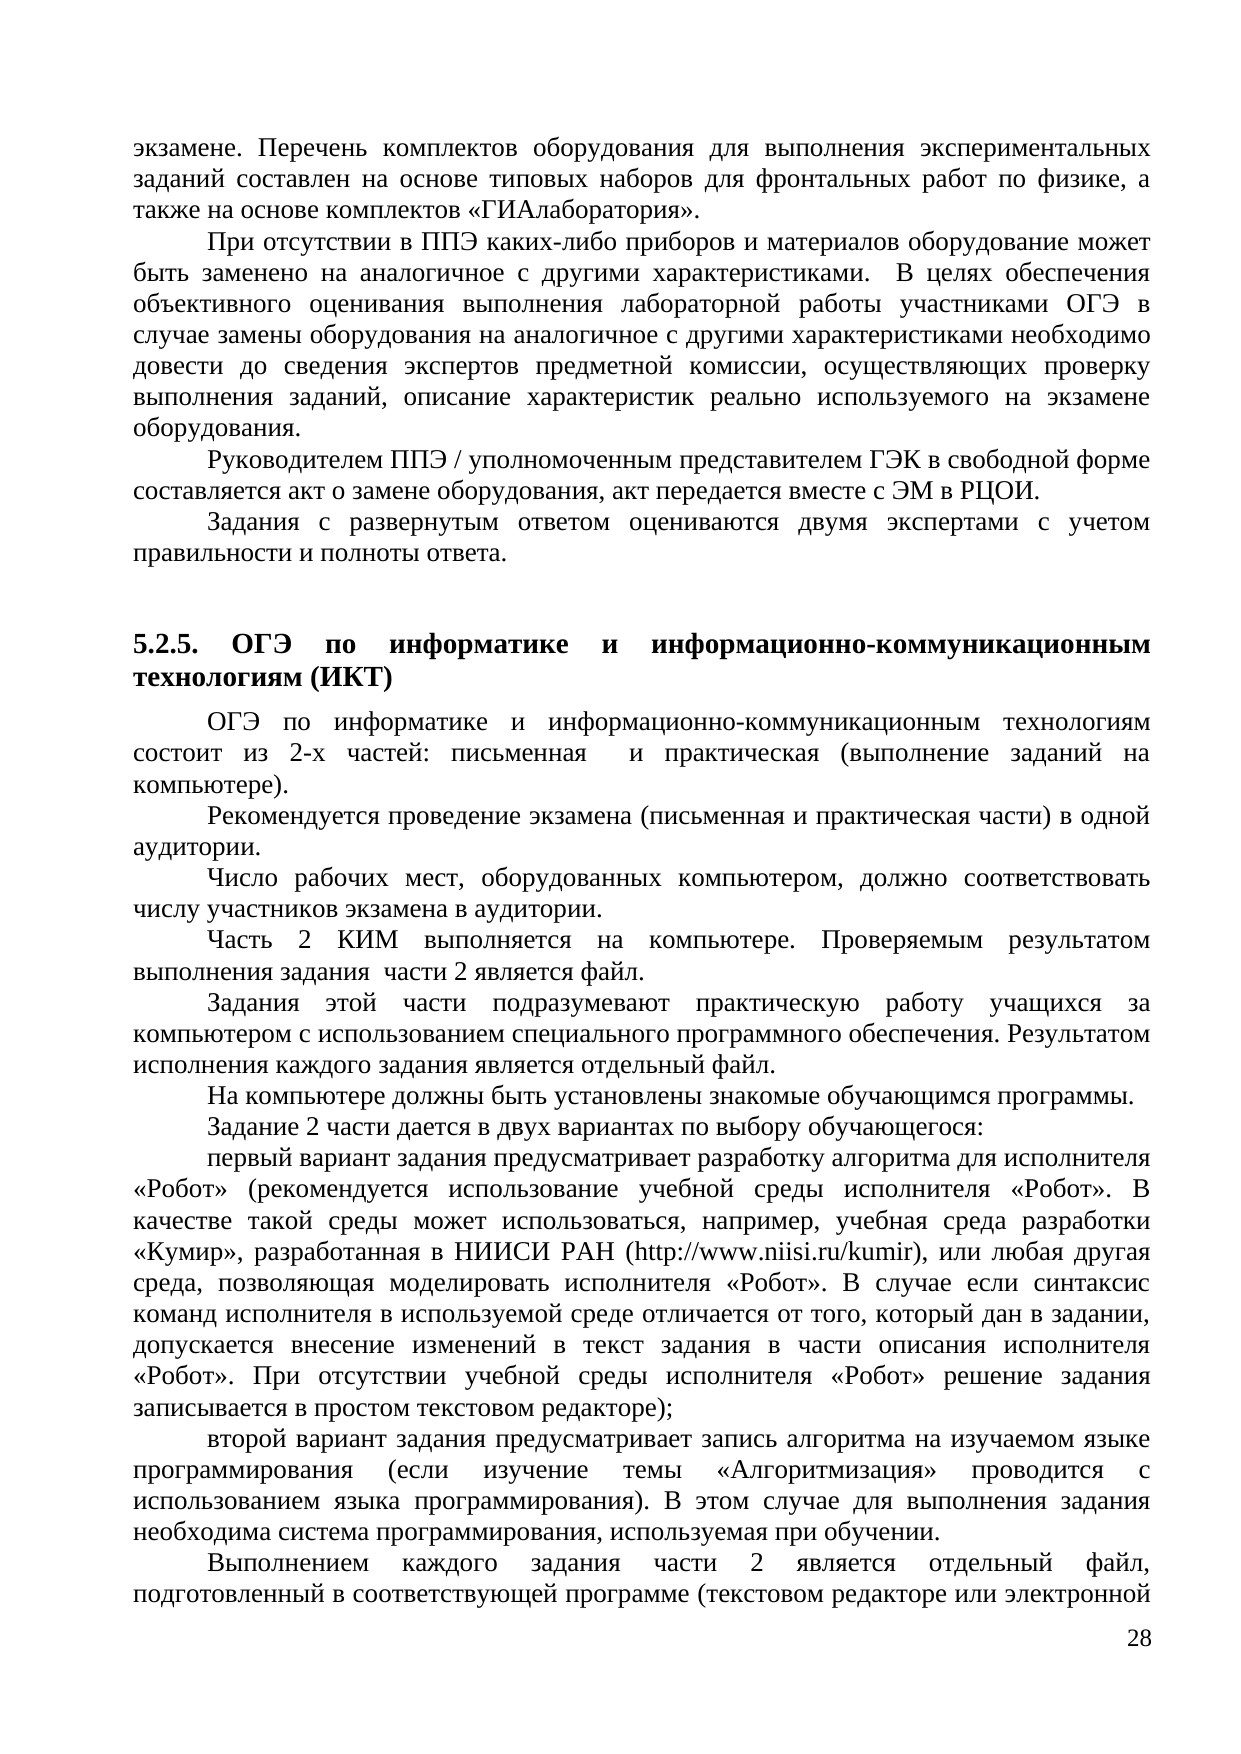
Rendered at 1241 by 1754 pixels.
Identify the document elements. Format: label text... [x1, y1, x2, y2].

text Часть 2 КИМ выполняется на компьютере. Проверяемым результатом выполнения задания части 2 является файл. [133, 923, 1152, 986]
text экзамене. Перечень комплектов оборудования для выполнения экспериментальных заданий составлен на основе типовых наборов для фронтальных работ по физике, а также на основе комплектов «ГИАлаборатория». [133, 131, 1152, 225]
text Руководителем ППЭ / уполномоченным представителем ГЭК в свободной форме составляется акт о замене оборудования, акт передается вместе с ЭМ в РЦОИ. [133, 443, 1152, 505]
text На компьютере должны быть установлены знакомые обучающимся программы. [133, 1079, 1152, 1110]
text Выполнением каждого задания части 2 является отдельный файл, подготовленный в соответствующей программе (текстовом редакторе или электронной [133, 1546, 1152, 1609]
text Задание 2 части дается в двух вариантах по выбору обучающегося: [133, 1110, 1152, 1141]
text Число рабочих мест, оборудованных компьютером, должно соответствовать числу участников экзамена в аудитории. [133, 861, 1152, 923]
text Задания этой части подразумевают практическую работу учащихся за компьютером с использованием специального программного обеспечения. Результатом исполнения каждого задания является отдельный файл. [133, 986, 1152, 1079]
text первый вариант задания предусматривает разработку алгоритма для исполнителя «Робот» (рекомендуется использование учебной среды исполнителя «Робот». В качестве такой среды может использоваться, например, учебная среда разработки «Кумир», разработанная в НИИСИ РАН (http://www.niisi.ru/kumir), или любая другая среда, позволяющая моделировать исполнителя «Робот». В случае если синтаксис команд исполнителя в используемой среде отличается от того, который дан в задании, допускается внесение изменений в текст задания в части описания исполнителя «Робот». При отсутствии учебной среды исполнителя «Робот» решение задания записывается в простом текстовом редакторе); [133, 1141, 1152, 1422]
text Рекомендуется проведение экзамена (письменная и практическая части) в одной аудитории. [133, 799, 1152, 861]
text ОГЭ по информатике и информационно-коммуникационным технологиям состоит из 2-х частей: письменная и практическая (выполнение заданий на компьютере). [133, 705, 1152, 799]
text второй вариант задания предусматривает запись алгоритма на изучаемом языке программирования (если изучение темы «Алгоритмизация» проводится с использованием языка программирования). В этом случае для выполнения задания необходима система программирования, используемая при обучении. [133, 1422, 1152, 1546]
subtitle 5.2.5. ОГЭ по информатике и информационно-коммуникационным технологиям (ИКТ) [133, 626, 1152, 693]
text При отсутствии в ППЭ каких-либо приборов и материалов оборудование может быть заменено на аналогичное с другими характеристиками. В целях обеспечения объективного оценивания выполнения лабораторной работы участниками ОГЭ в случае замены оборудования на аналогичное с другими характеристиками необходимо довести до сведения экспертов предметной комиссии, осуществляющих проверку выполнения заданий, описание характеристик реально используемого на экзамене оборудования. [133, 225, 1152, 443]
text Задания с развернутым ответом оцениваются двумя экспертами с учетом правильности и полноты ответа. [133, 505, 1152, 567]
